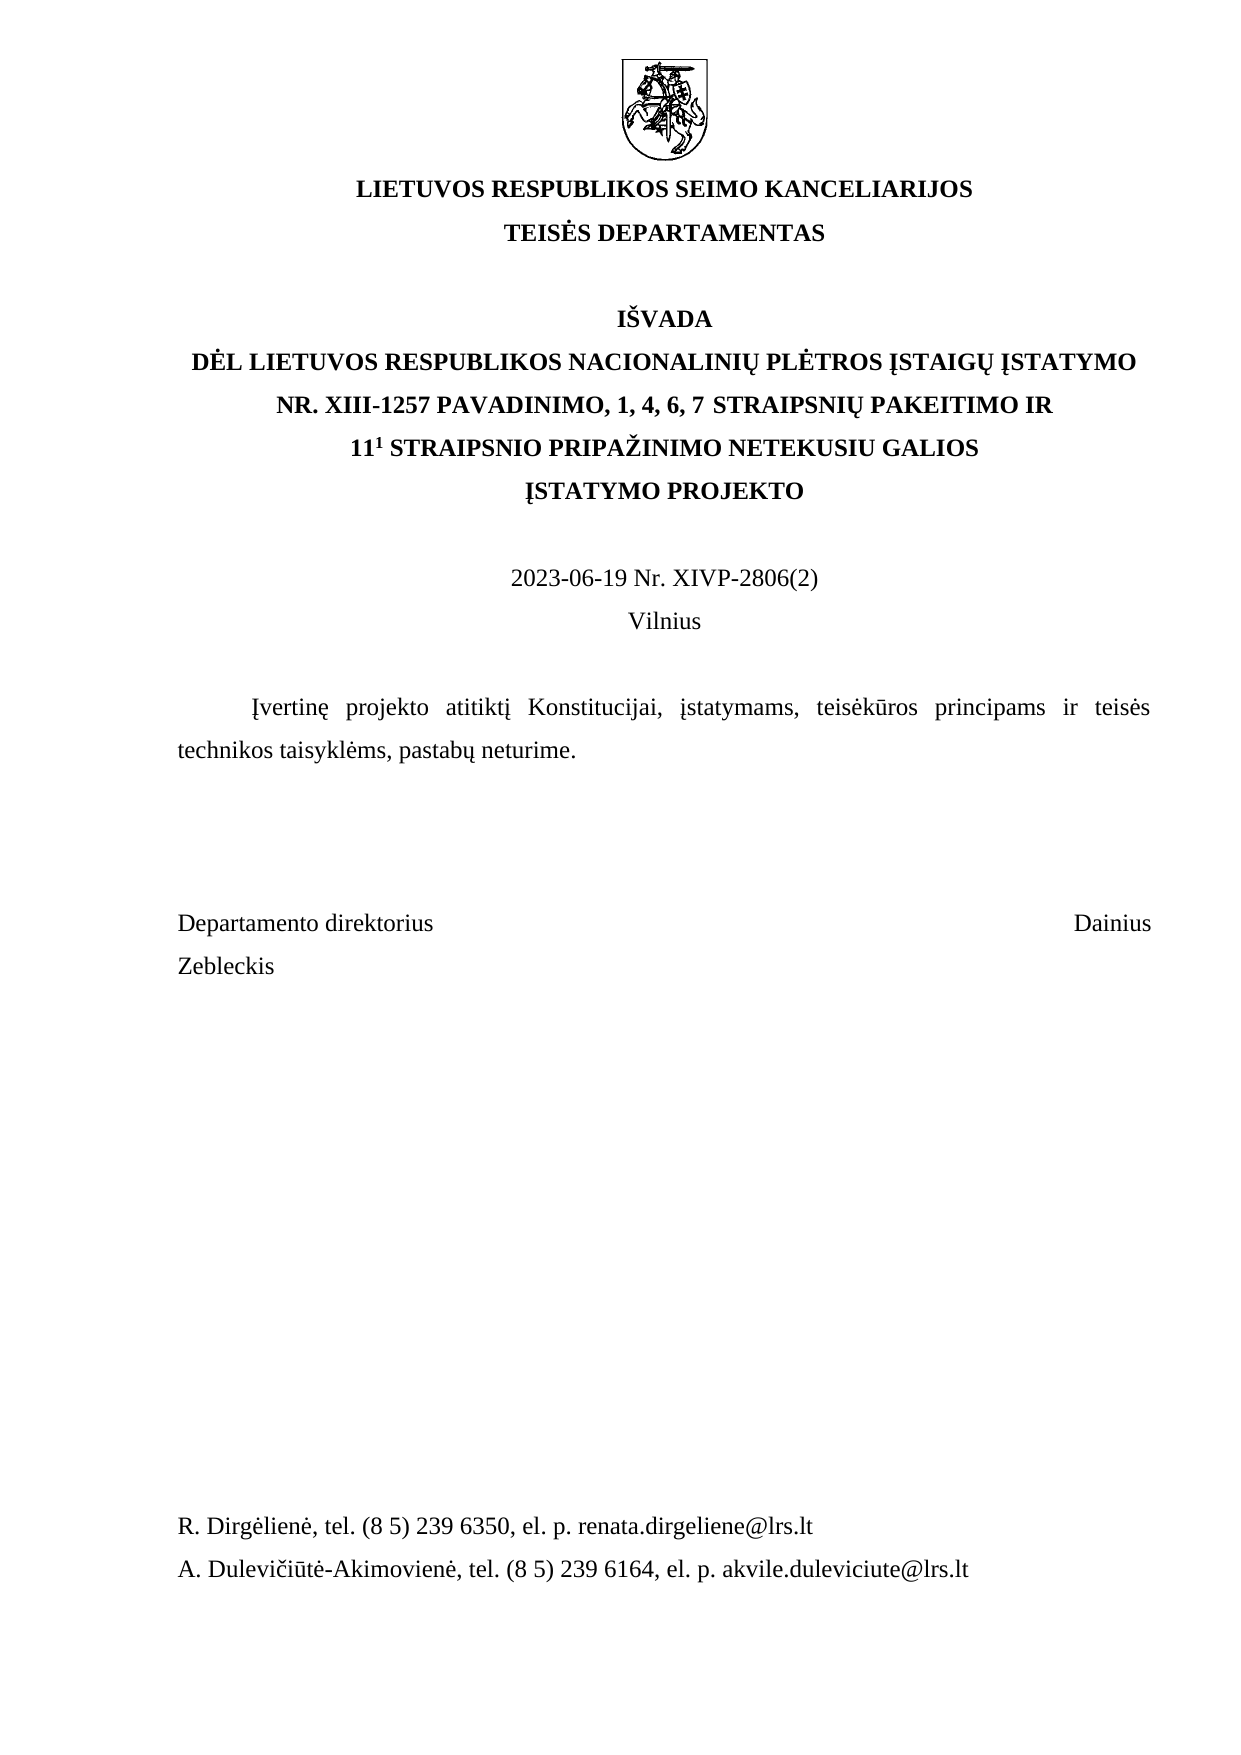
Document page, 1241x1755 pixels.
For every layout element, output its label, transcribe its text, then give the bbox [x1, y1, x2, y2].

text IŠVADA [177, 304, 1152, 333]
text LIETUVOS RESPUBLIKOS SEIMO KANCELIARIJOS [177, 174, 1152, 203]
text Departamento direktorius Dainius Zebleckis [177, 908, 1152, 979]
text DĖL LIETUVOS RESPUBLIKOS NACIONALINIŲ PLĖTROS ĮSTAIGŲ ĮSTATYMO NR. XIII-1257 PAVADINIMO, 1, 4, 6, 7 STRAIPSNIŲ PAKEITIMO IR [177, 347, 1152, 419]
text R. Dirgėlienė, tel. (8 5) 239 6350, el. p. renata.dirgeliene@lrs.lt [177, 1511, 1152, 1540]
text Įvertinę projekto atitiktį Konstitucijai, įstatymams, teisėkūros principams ir teisės technikos taisyklėms, pastabų neturime. [177, 692, 1152, 764]
text A. Dulevičiūtė-Akimovienė, tel. (8 5) 239 6164, el. p. akvile.duleviciute@lrs.lt [177, 1554, 1152, 1583]
text 111 STRAIPSNIO PRIPAŽINIMO NETEKUSIU GALIOS ĮSTATYMO PROJEKTO [177, 433, 1152, 505]
text Vilnius [177, 606, 1152, 634]
text 2023-06-19 Nr. XIVP-2806(2) [177, 563, 1152, 591]
subtitle TEISĖS DEPARTAMENTAS [177, 218, 1152, 246]
